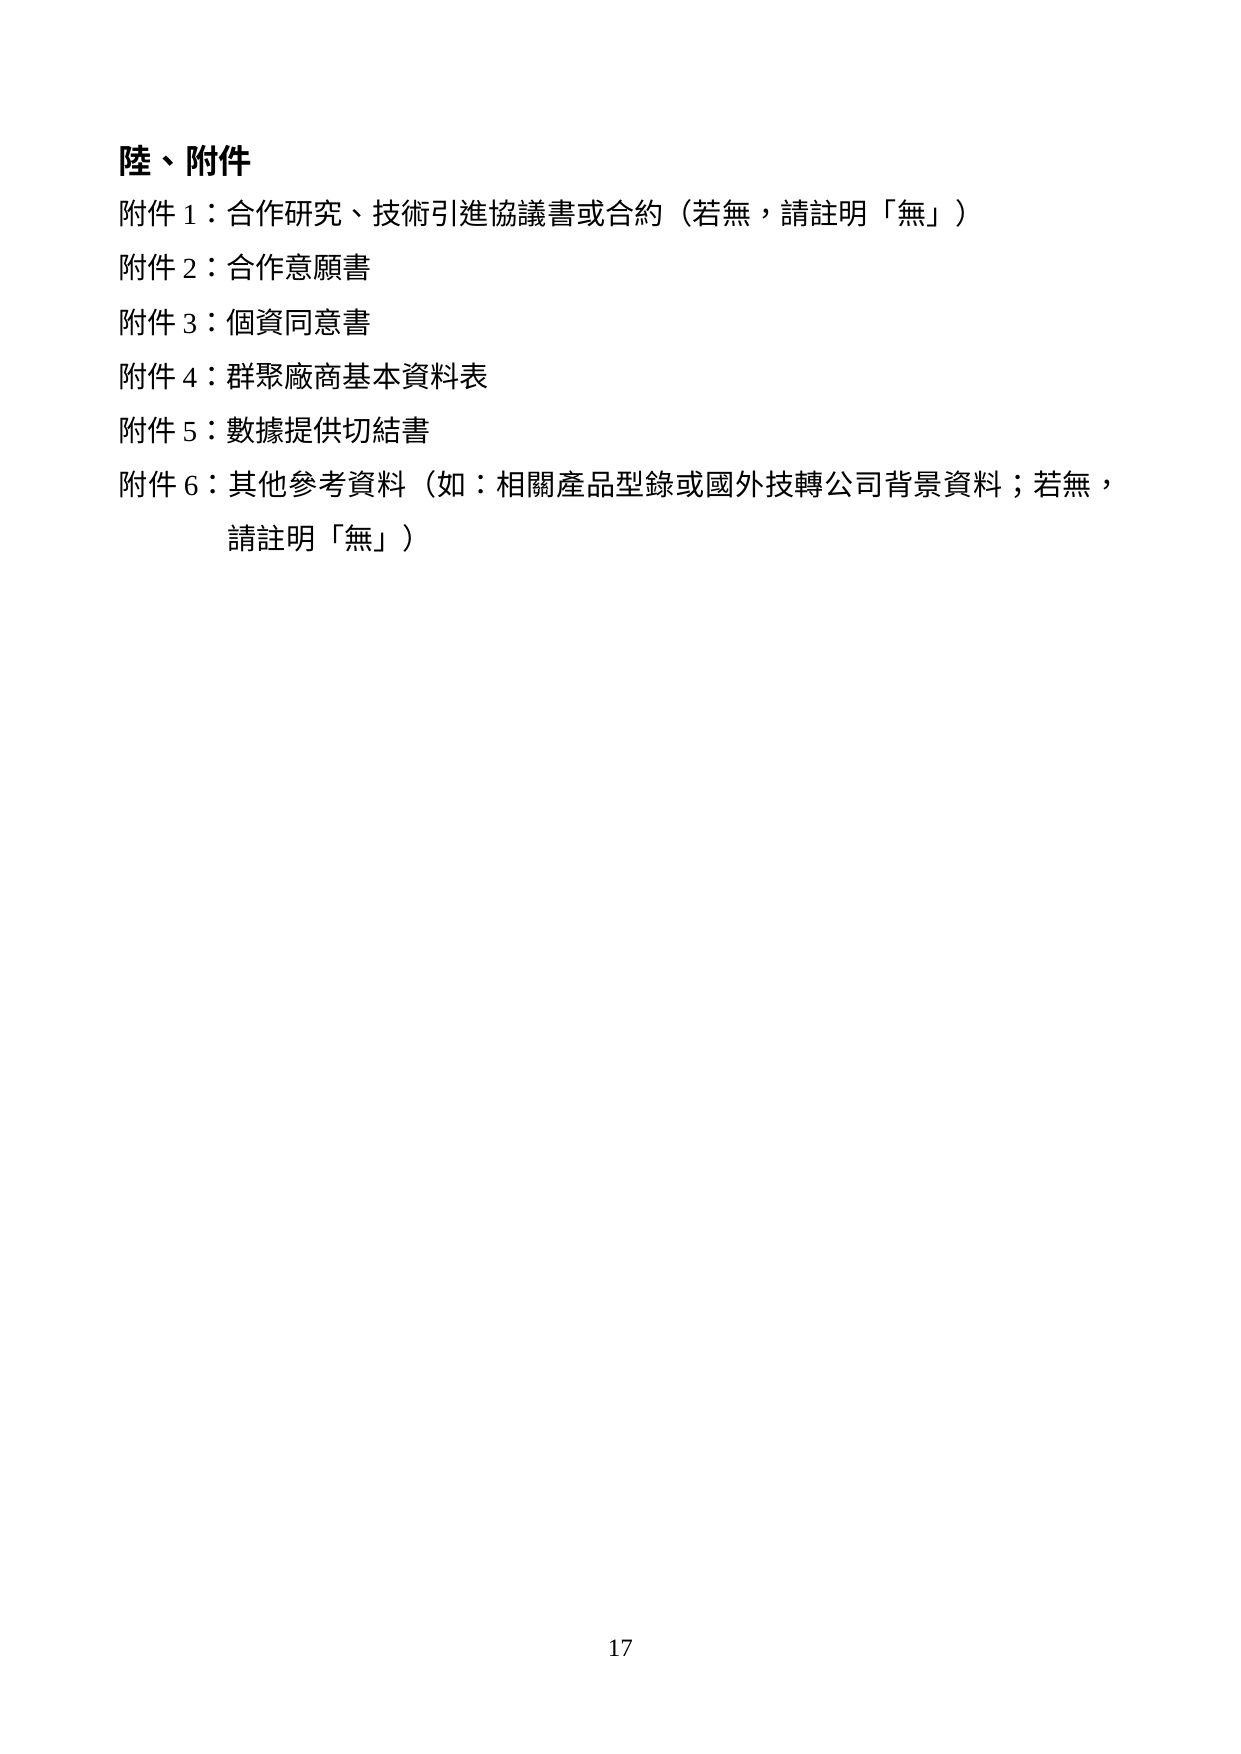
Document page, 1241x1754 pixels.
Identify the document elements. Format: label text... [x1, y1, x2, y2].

text 附件6：其他參考資料（如：相關產品型錄或國外技轉公司背景資料；若無，請註明「無」） [118, 452, 1122, 561]
text 附件5：數據提供切結書 [118, 398, 1122, 452]
text 附件1：合作研究、技術引進協議書或合約（若無，請註明「無」） [118, 181, 1122, 236]
text 附件4：群聚廠商基本資料表 [118, 344, 1122, 398]
text 附件3：個資同意書 [118, 290, 1122, 344]
text 陸、附件 [118, 119, 1122, 181]
text 附件2：合作意願書 [118, 236, 1122, 290]
